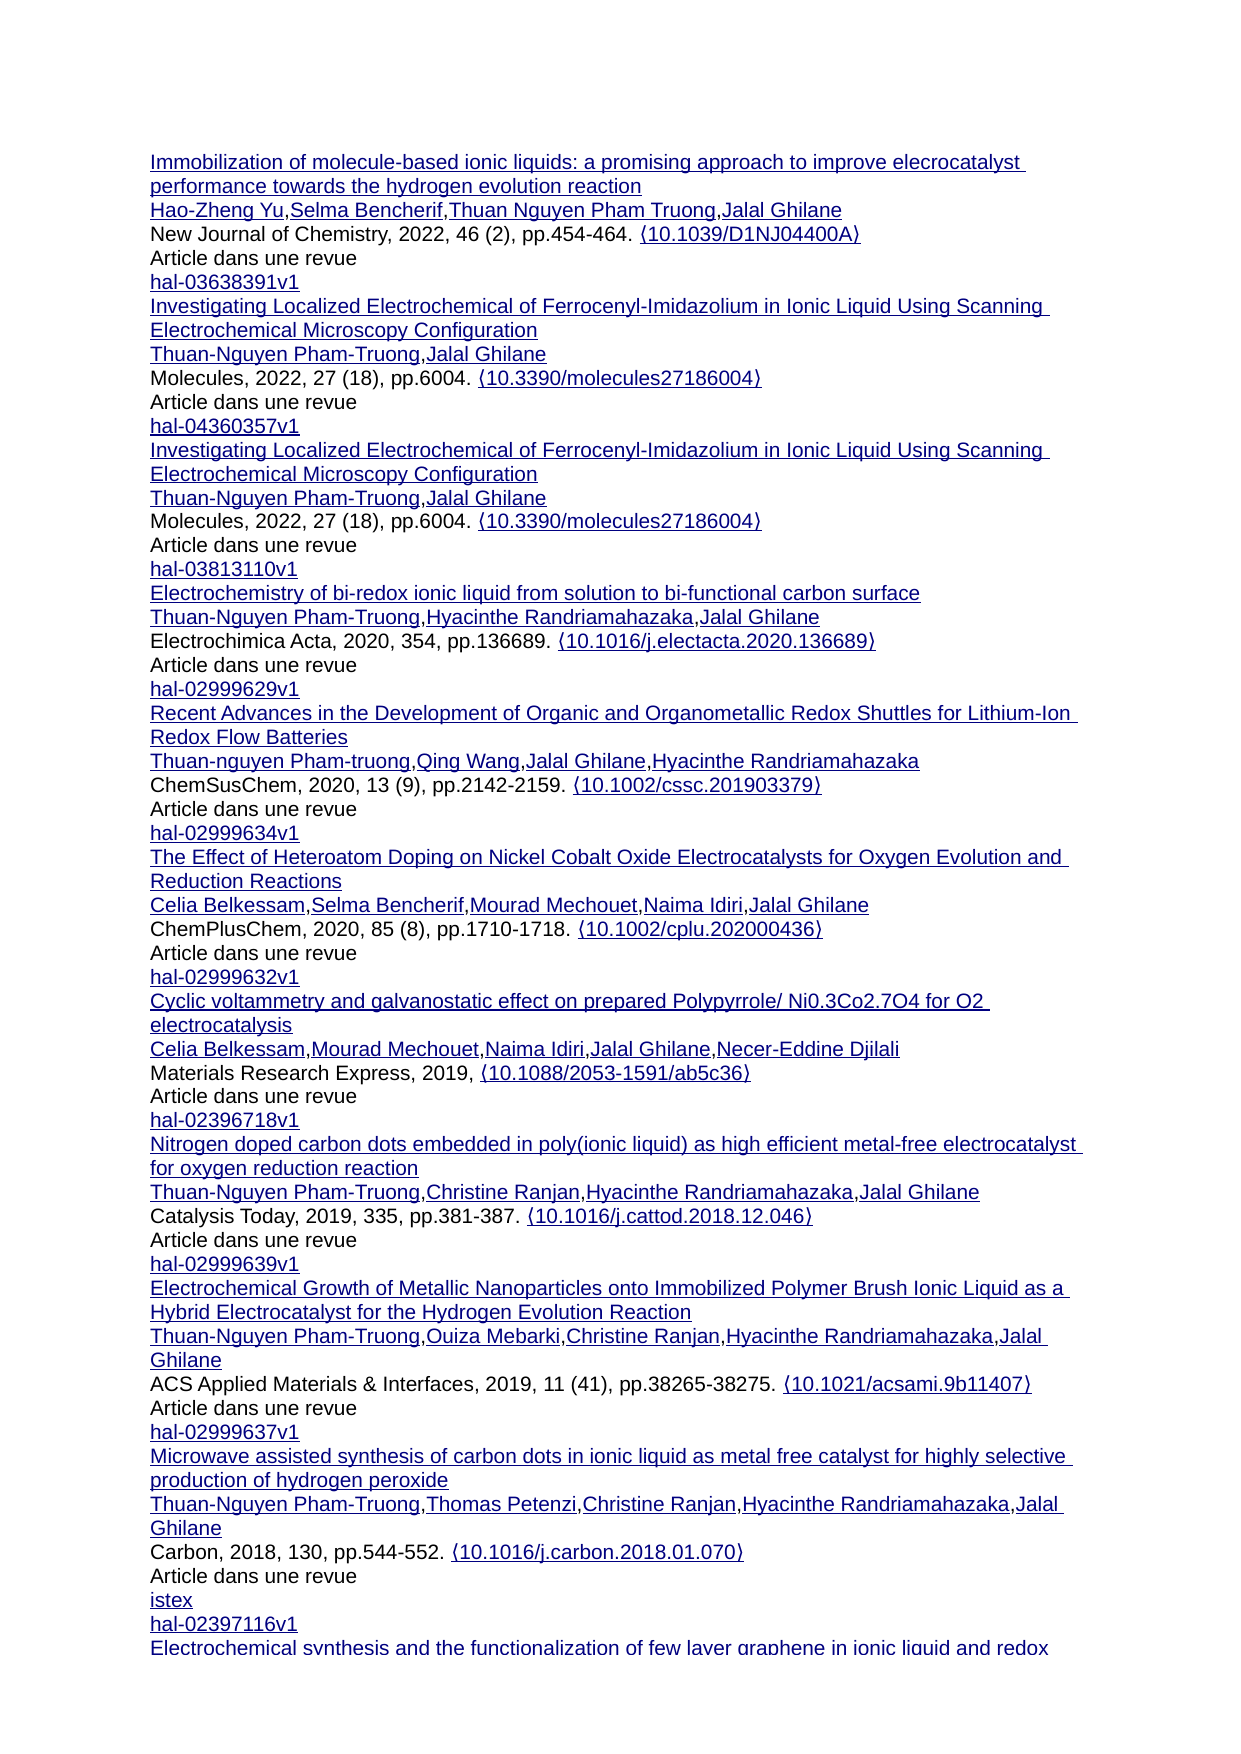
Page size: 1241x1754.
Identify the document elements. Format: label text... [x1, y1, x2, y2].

table_cell Microwave assisted synthesis of carbon dots in ionic liquid as metal free catalyst for highly selective production of hydrogen peroxide Thuan-Nguyen Pham-Truong,Thomas Petenzi,Christine Ranjan,Hyacinthe Randriamahazaka,Jalal Ghilane Carbon, 2018, 130, pp.544-552. ⟨10.1016/j.carbon.2018.01.070⟩ Article dans une revue istex hal-02397116v1 [150, 1444, 1090, 1635]
table_cell Immobilization of molecule-based ionic liquids: a promising approach to improve elecrocatalyst performance towards the hydrogen evolution reaction Hao-Zheng Yu,Selma Bencherif,Thuan Nguyen Pham Truong,Jalal Ghilane New Journal of Chemistry, 2022, 46 (2), pp.454-464. ⟨10.1039/D1NJ04400A⟩ Article dans une revue hal-03638391v1 [150, 150, 1090, 294]
table_cell Recent Advances in the Development of Organic and Organometallic Redox Shuttles for Lithium‐Ion Redox Flow Batteries Thuan‐nguyen Pham‐truong,Qing Wang,Jalal Ghilane,Hyacinthe Randriamahazaka ChemSusChem, 2020, 13 (9), pp.2142-2159. ⟨10.1002/cssc.201903379⟩ Article dans une revue hal-02999634v1 [150, 701, 1090, 845]
table_cell Electrochemistry of bi-redox ionic liquid from solution to bi-functional carbon surface Thuan-Nguyen Pham-Truong,Hyacinthe Randriamahazaka,Jalal Ghilane Electrochimica Acta, 2020, 354, pp.136689. ⟨10.1016/j.electacta.2020.136689⟩ Article dans une revue hal-02999629v1 [150, 581, 1090, 701]
table_cell The Effect of Heteroatom Doping on Nickel Cobalt Oxide Electrocatalysts for Oxygen Evolution and Reduction Reactions Celia Belkessam,Selma Bencherif,Mourad Mechouet,Naima Idiri,Jalal Ghilane ChemPlusChem, 2020, 85 (8), pp.1710-1718. ⟨10.1002/cplu.202000436⟩ Article dans une revue hal-02999632v1 [150, 845, 1090, 988]
table_cell Nitrogen doped carbon dots embedded in poly(ionic liquid) as high efficient metal-free electrocatalyst for oxygen reduction reaction Thuan-Nguyen Pham-Truong,Christine Ranjan,Hyacinthe Randriamahazaka,Jalal Ghilane Catalysis Today, 2019, 335, pp.381-387. ⟨10.1016/j.cattod.2018.12.046⟩ Article dans une revue hal-02999639v1 [150, 1132, 1090, 1276]
table_cell Investigating Localized Electrochemical of Ferrocenyl-Imidazolium in Ionic Liquid Using Scanning Electrochemical Microscopy Configuration Thuan-Nguyen Pham-Truong,Jalal Ghilane Molecules, 2022, 27 (18), pp.6004. ⟨10.3390/molecules27186004⟩ Article dans une revue hal-03813110v1 [150, 438, 1090, 581]
table_cell Investigating Localized Electrochemical of Ferrocenyl-Imidazolium in Ionic Liquid Using Scanning Electrochemical Microscopy Configuration Thuan-Nguyen Pham-Truong,Jalal Ghilane Molecules, 2022, 27 (18), pp.6004. ⟨10.3390/molecules27186004⟩ Article dans une revue hal-04360357v1 [150, 294, 1090, 437]
table_cell Electrochemical Growth of Metallic Nanoparticles onto Immobilized Polymer Brush Ionic Liquid as a Hybrid Electrocatalyst for the Hydrogen Evolution Reaction Thuan-Nguyen Pham-Truong,Ouiza Mebarki,Christine Ranjan,Hyacinthe Randriamahazaka,Jalal Ghilane ACS Applied Materials & Interfaces, 2019, 11 (41), pp.38265-38275. ⟨10.1021/acsami.9b11407⟩ Article dans une revue hal-02999637v1 [150, 1276, 1090, 1444]
table_cell Cyclic voltammetry and galvanostatic effect on prepared Polypyrrole/ Ni0.3Co2.7O4 for O2 electrocatalysis Celia Belkessam,Mourad Mechouet,Naima Idiri,Jalal Ghilane,Necer-Eddine Djilali Materials Research Express, 2019, ⟨10.1088/2053-1591/ab5c36⟩ Article dans une revue hal-02396718v1 [150, 989, 1090, 1132]
table_cell Electrochemical synthesis and the functionalization of few layer graphene in ionic liquid and redox [150, 1635, 1090, 1655]
